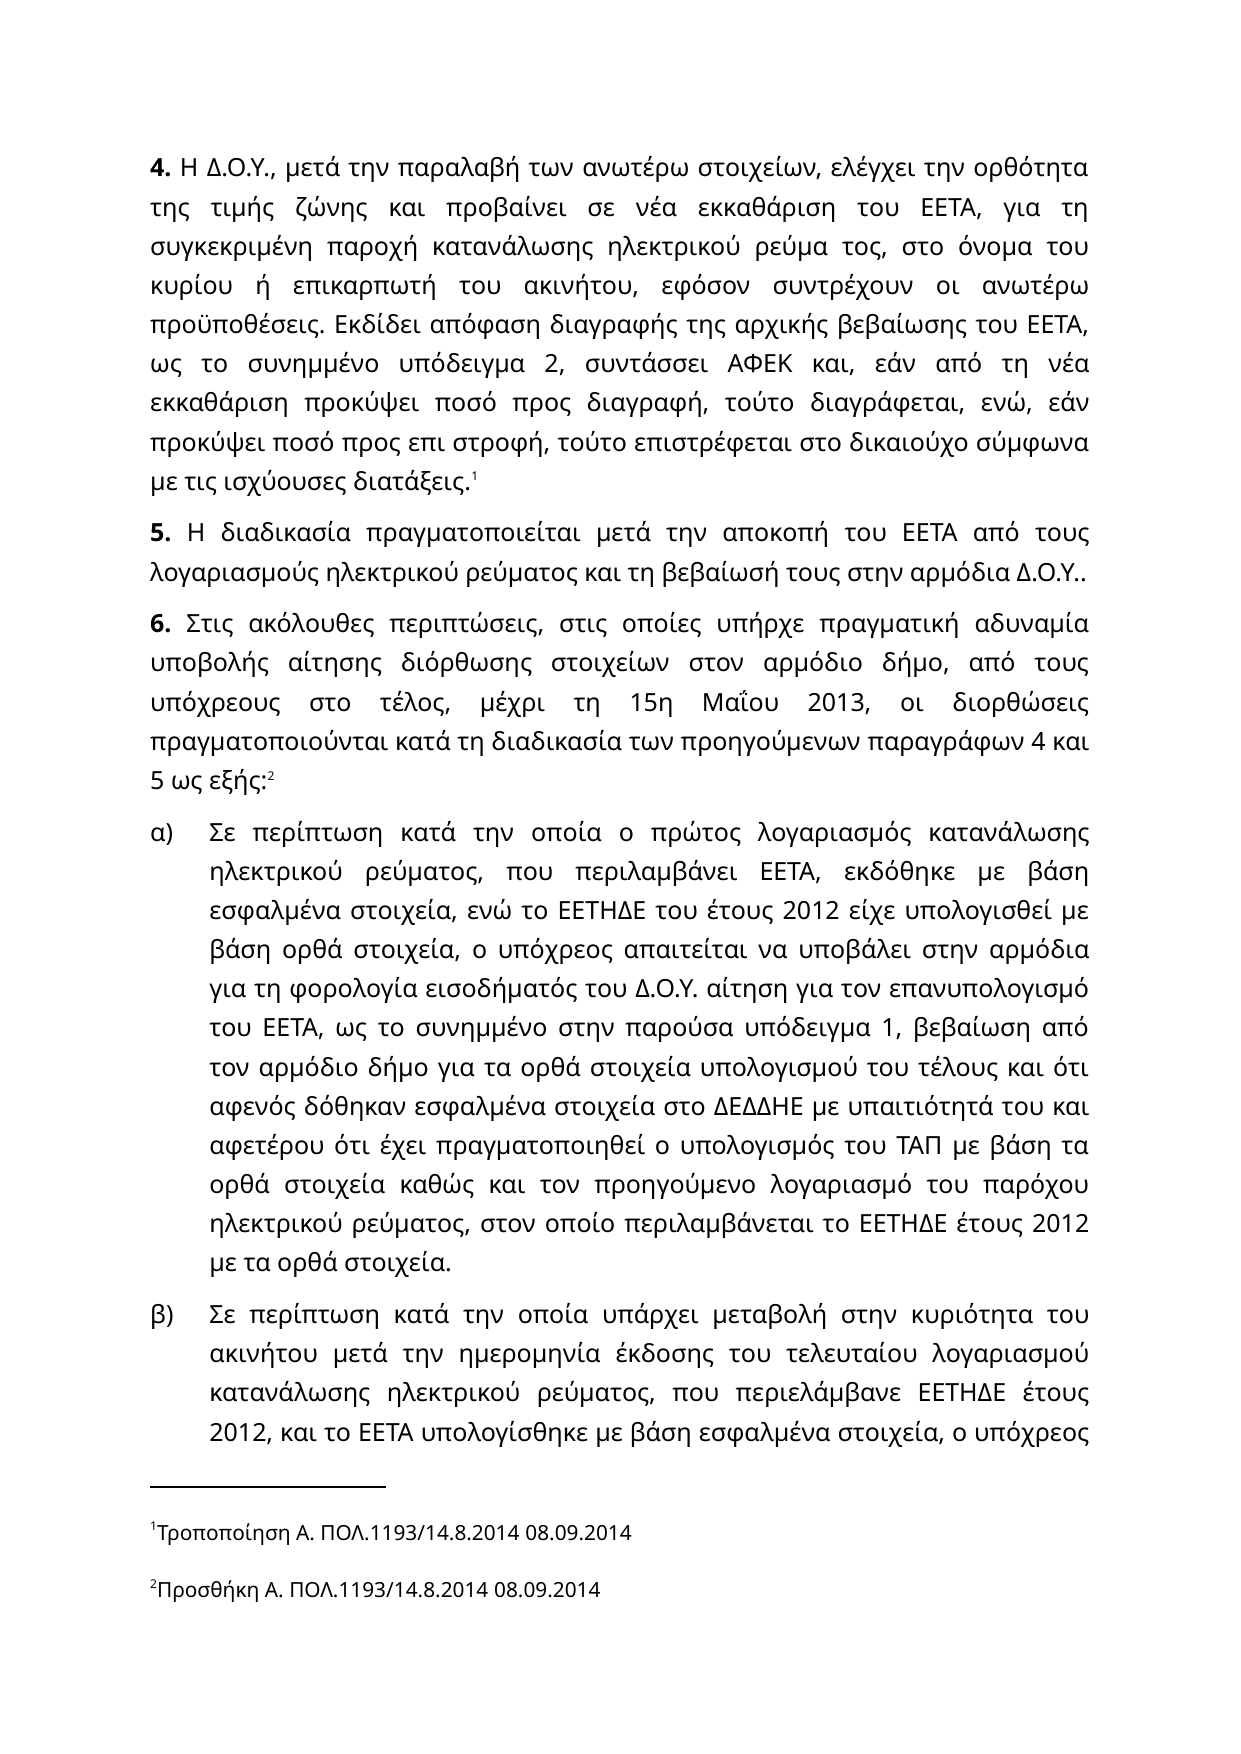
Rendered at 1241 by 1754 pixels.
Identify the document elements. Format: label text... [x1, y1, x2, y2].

text 5. Η διαδικασία πραγματοποιείται μετά την αποκοπή του ΕΕΤΑ από τους λογαριασμούς ηλεκτρικού ρεύματος και τη βεβαίωσή τους στην αρμόδια Δ.Ο.Υ.. [150, 515, 1090, 588]
text 4. Η Δ.Ο.Υ., μετά την παραλαβή των ανωτέρω στοιχείων, ελέγχει την ορθότητα της τιμής ζώνης και προβαίνει σε νέα εκκαθάριση του ΕΕΤΑ, για τη συγκεκριμένη παροχή κατανάλωσης ηλεκτρικού ρεύμα τος, στο όνομα του κυρίου ή επικαρπωτή του ακινήτου, εφόσον συντρέχουν οι ανωτέρω προϋποθέσεις. Εκδίδει απόφαση διαγραφής της αρχικής βεβαίωσης του ΕΕΤΑ, ως το συνημμένο υπόδειγμα 2, συντάσσει ΑΦΕΚ και, εάν από τη νέα εκκαθάριση προκύψει ποσό προς διαγραφή, τούτο διαγράφεται, ενώ, εάν προκύψει ποσό προς επι στροφή, τούτο επιστρέφεται στο δικαιούχο σύμφωνα με τις ισχύουσες διατάξεις. [150, 150, 1090, 497]
text Τροποποίηση A. ΠΟΛ.1193/14.8.2014 08.09.2014 [150, 1518, 1090, 1546]
list β) Σε περίπτωση κατά την οποία υπάρχει μεταβολή στην κυριότητα του ακινήτου μετά την ημερομηνία έκδοσης του τελευταίου λογαριασμού κατανάλωσης ηλεκτρικού ρεύματος, που περιελάμβανε ΕΕΤΗΔΕ έτους 2012, και το ΕΕΤΑ υπολογίσθηκε με βάση εσφαλμένα στοιχεία, ο υπόχρεος [150, 1297, 1090, 1448]
list α) Σε περίπτωση κατά την οποία ο πρώτος λογαριασμός κατανάλωσης ηλεκτρικού ρεύματος, που περιλαμβάνει ΕΕΤΑ, εκδόθηκε με βάση εσφαλμένα στοιχεία, ενώ το ΕΕΤΗΔΕ του έτους 2012 είχε υπολογισθεί με βάση ορθά στοιχεία, ο υπόχρεος απαιτείται να υποβάλει στην αρμόδια για τη φορολογία εισοδήματός του Δ.Ο.Υ. αίτηση για τον επανυπολογισμό του ΕΕΤΑ, ως το συνημμένο στην παρούσα υπόδειγμα 1, βεβαίωση από τον αρμόδιο δήμο για τα ορθά στοιχεία υπολογισμού του τέλους και ότι αφενός δόθηκαν εσφαλμένα στοιχεία στο ΔΕΔΔΗΕ με υπαιτιότητά του και αφετέρου ότι έχει πραγματοποιηθεί ο υπολογισμός του ΤΑΠ με βάση τα ορθά στοιχεία καθώς και τον προηγούμενο λογαριασμό του παρόχου ηλεκτρικού ρεύματος, στον οποίο περιλαμβάνεται το ΕΕΤΗΔΕ έτους 2012 με τα ορθά στοιχεία. [150, 814, 1090, 1279]
text 6. Στις ακόλουθες περιπτώσεις, στις οποίες υπήρχε πραγματική αδυναμία υποβολής αίτησης διόρθωσης στοιχείων στον αρμόδιο δήμο, από τους υπόχρεους στο τέλος, μέχρι τη 15η Μαΐου 2013, οι διορθώσεις πραγματοποιούνται κατά τη διαδικασία των προηγούμενων παραγράφων 4 και 5 ως εξής: [150, 606, 1090, 797]
text Προσθήκη A. ΠΟΛ.1193/14.8.2014 08.09.2014 [150, 1576, 1090, 1604]
